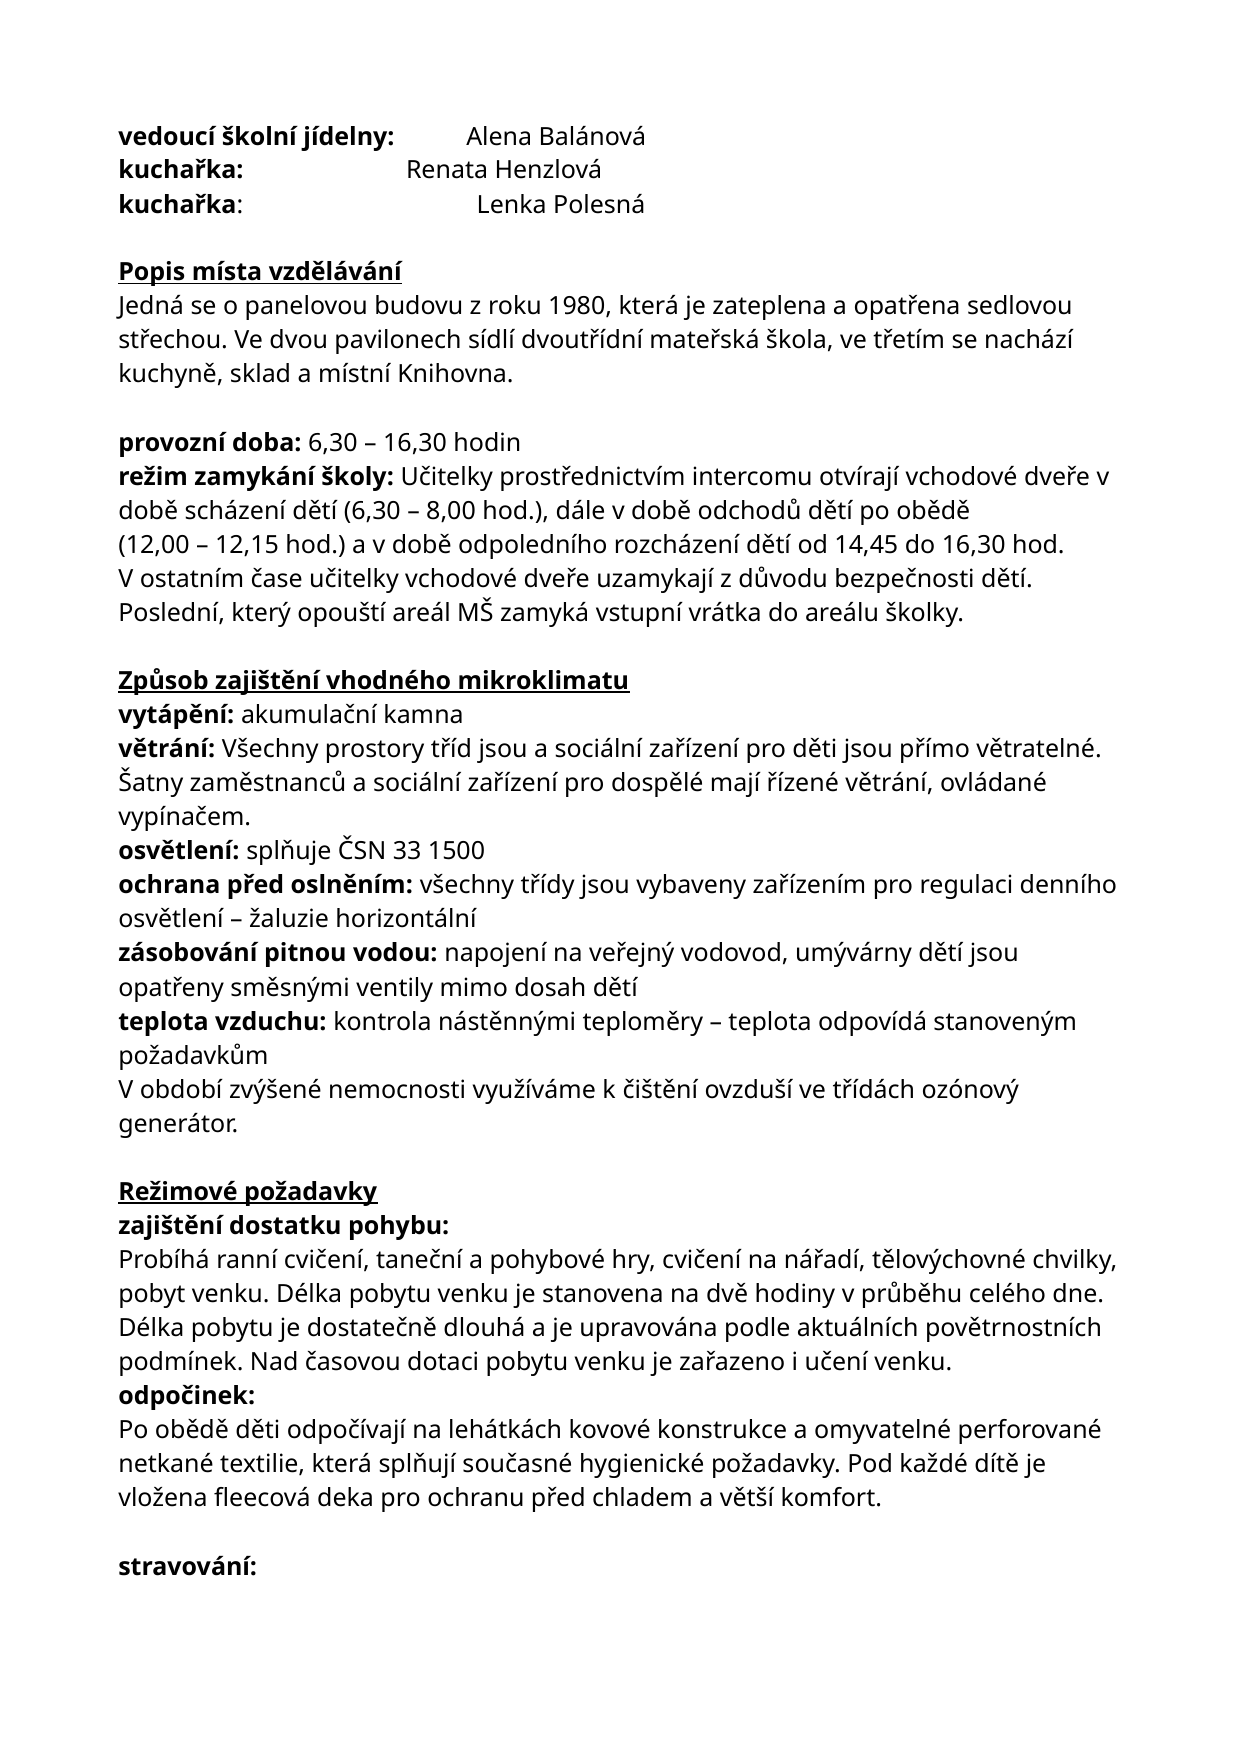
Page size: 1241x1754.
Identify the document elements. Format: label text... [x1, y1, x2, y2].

text Po obědě děti odpočívají na lehátkách kovové konstrukce a omyvatelné perforované netkané textilie, která splňují současné hygienické požadavky. Pod každé dítě je vložena fleecová deka pro ochranu před chladem a větší komfort. [118, 1412, 1122, 1514]
text Jedná se o panelovou budovu z roku 1980, která je zateplena a opatřena sedlovou střechou. Ve dvou pavilonech sídlí dvoutřídní mateřská škola, ve třetím se nachází kuchyně, sklad a místní Knihovna. [118, 288, 1122, 390]
text stravování: [118, 1548, 1122, 1582]
text kuchařka: Lenka Polesná [118, 186, 1122, 220]
text Probíhá ranní cvičení, taneční a pohybové hry, cvičení na nářadí, tělovýchovné chvilky, pobyt venku. Délka pobytu venku je stanovena na dvě hodiny v průběhu celého dne. Délka pobytu je dostatečně dlouhá a je upravována podle aktuálních povětrnostních podmínek. Nad časovou dotaci pobytu venku je zařazeno i učení venku. [118, 1242, 1122, 1378]
text osvětlení: splňuje ČSN 33 1500 [118, 833, 1122, 867]
text odpočinek: [118, 1378, 1122, 1412]
text Poslední, který opouští areál MŠ zamyká vstupní vrátka do areálu školky. [118, 594, 1122, 628]
text V ostatním čase učitelky vchodové dveře uzamykají z důvodu bezpečnosti dětí. [118, 560, 1122, 594]
text V období zvýšené nemocnosti využíváme k čištění ovzduší ve třídách ozónový generátor. [118, 1071, 1122, 1139]
text Způsob zajištění vhodného mikroklimatu [118, 663, 1122, 697]
text zajištění dostatku pohybu: [118, 1208, 1122, 1242]
text (12,00 – 12,15 hod.) a v době odpoledního rozcházení dětí od 14,45 do 16,30 hod. [118, 526, 1122, 560]
text teplota vzduchu: kontrola nástěnnými teploměry – teplota odpovídá stanoveným požadavkům [118, 1003, 1122, 1071]
text Režimové požadavky [118, 1173, 1122, 1208]
text zásobování pitnou vodou: napojení na veřejný vodovod, umývárny dětí jsou opatřeny směsnými ventily mimo dosah dětí [118, 935, 1122, 1003]
text režim zamykání školy: Učitelky prostřednictvím intercomu otvírají vchodové dveře v době scházení dětí (6,30 – 8,00 hod.), dále v době odchodů dětí po obědě [118, 458, 1122, 526]
text ochrana před oslněním: všechny třídy jsou vybaveny zařízením pro regulaci denního osvětlení – žaluzie horizontální [118, 867, 1122, 935]
text vedoucí školní jídelny: Alena Balánová [118, 118, 1122, 152]
text vytápění: akumulační kamna [118, 697, 1122, 731]
text větrání: Všechny prostory tříd jsou a sociální zařízení pro děti jsou přímo větratelné. Šatny zaměstnanců a sociální zařízení pro dospělé mají řízené větrání, ovládané vypínačem. [118, 731, 1122, 833]
text kuchařka: Renata Henzlová [118, 152, 1122, 186]
text Popis místa vzdělávání [118, 254, 1122, 288]
text provozní doba: 6,30 – 16,30 hodin [118, 424, 1122, 458]
